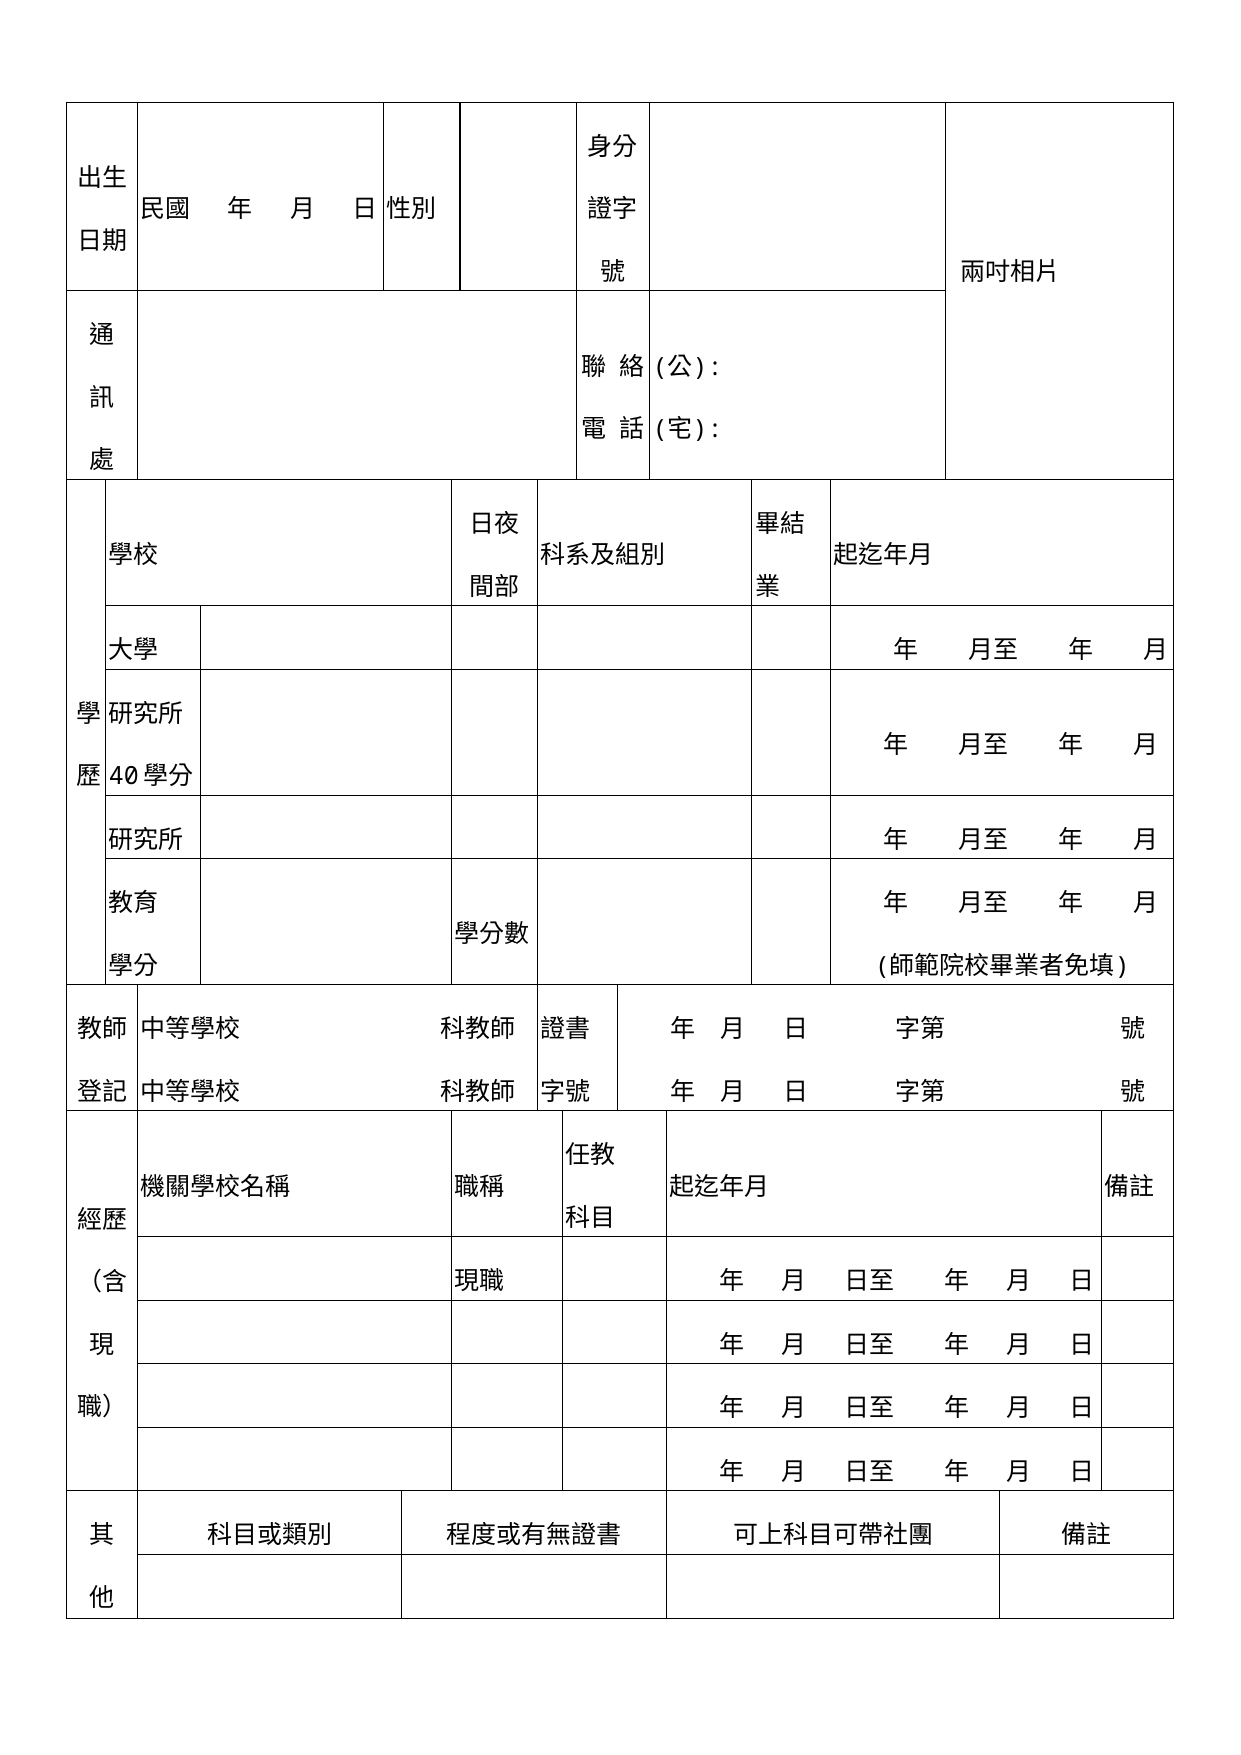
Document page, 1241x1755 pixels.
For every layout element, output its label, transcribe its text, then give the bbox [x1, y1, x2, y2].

table_cell 任教 科目 [563, 1111, 666, 1236]
table_cell [1102, 1364, 1173, 1427]
table_cell 日夜 間部 [452, 480, 537, 605]
table_cell [1102, 1237, 1173, 1300]
table_cell (公): (宅): [650, 291, 945, 479]
table_cell [667, 1555, 999, 1617]
table_cell 機關學校名稱 [138, 1111, 451, 1236]
table_cell 年 月至 年 月 [831, 606, 1173, 668]
table_cell 現職 [452, 1237, 562, 1300]
table_cell 年 月 日 字第 號 年 月 日 字第 號 [618, 985, 1173, 1110]
table_cell [752, 606, 830, 668]
table_cell 證書 字號 [538, 985, 617, 1110]
table_cell [538, 796, 751, 858]
table_cell [138, 1237, 451, 1300]
table_cell 學校 [106, 480, 451, 605]
table_cell 年 月至 年 月 [831, 796, 1173, 858]
table_cell [138, 1555, 401, 1617]
table_cell [452, 796, 537, 858]
table_cell 經歷（含現職） [67, 1111, 137, 1490]
table_cell [402, 1555, 666, 1617]
table_cell [538, 859, 751, 984]
table_cell [452, 1301, 562, 1363]
table_cell [452, 670, 537, 794]
table_cell [563, 1428, 666, 1490]
table_cell 學 歷 [67, 480, 105, 984]
table_cell [452, 606, 537, 668]
table_cell 通訊處 [67, 291, 137, 479]
table_cell [201, 859, 451, 984]
table_cell 學分數 [452, 859, 537, 984]
table_cell [1102, 1428, 1173, 1490]
table_cell [461, 103, 576, 290]
table_cell 中等學校 科教師 中等學校 科教師 [138, 985, 537, 1110]
table_cell 畢結業 [752, 480, 830, 605]
table_cell [752, 670, 830, 794]
table_cell 可上科目可帶社團 [667, 1491, 999, 1554]
table_cell [138, 1301, 451, 1363]
table_cell 起迄年月 [667, 1111, 1101, 1236]
table_cell [1000, 1555, 1173, 1617]
table_cell 教育 學分 [106, 859, 200, 984]
table_cell 性別 [384, 103, 459, 290]
table_cell [563, 1301, 666, 1363]
table_cell 程度或有無證書 [402, 1491, 666, 1554]
table_header 兩吋相片 [946, 103, 1173, 479]
table_cell 年 月至 年 月 (師範院校畢業者免填) [831, 859, 1173, 984]
table_cell 教師登記 [67, 985, 137, 1110]
table_cell [563, 1237, 666, 1300]
table_cell 研究所 [106, 796, 200, 858]
table_cell 出生 日期 [67, 103, 137, 290]
table_cell 年 月 日至 年 月 日 [667, 1237, 1101, 1300]
table_cell 年 月 日至 年 月 日 [667, 1428, 1101, 1490]
table_cell 年 月 日至 年 月 日 [667, 1301, 1101, 1363]
table_cell 民國 年 月 日 [138, 103, 383, 290]
table_cell [752, 796, 830, 858]
table_cell [1102, 1301, 1173, 1363]
table_cell 科目或類別 [138, 1491, 401, 1554]
table_cell [138, 291, 576, 479]
table_cell 研究所 40學分 [106, 670, 200, 794]
table_cell [538, 670, 751, 794]
table_cell 其他專長 [67, 1491, 137, 1617]
table_cell [563, 1364, 666, 1427]
table_cell 科系及組別 [538, 480, 751, 605]
table_cell 起迄年月 [831, 480, 1173, 605]
table_cell [650, 103, 945, 290]
table_cell [201, 670, 451, 794]
table_cell 職稱 [452, 1111, 562, 1236]
table_cell [201, 606, 451, 668]
table_cell [452, 1428, 562, 1490]
table_cell 聯 絡電 話 [577, 291, 649, 479]
table_cell [138, 1428, 451, 1490]
table_cell 備註 [1000, 1491, 1173, 1554]
table_cell [452, 1364, 562, 1427]
table_cell 備註 [1102, 1111, 1173, 1236]
table_cell [752, 859, 830, 984]
table_cell 大學 [106, 606, 200, 668]
table_cell 年 月至 年 月 [831, 670, 1173, 794]
table_cell [538, 606, 751, 668]
table_cell 年 月 日至 年 月 日 [667, 1364, 1101, 1427]
table_cell [201, 796, 451, 858]
table_cell [138, 1364, 451, 1427]
table_cell 身分證字 號 [577, 103, 649, 290]
